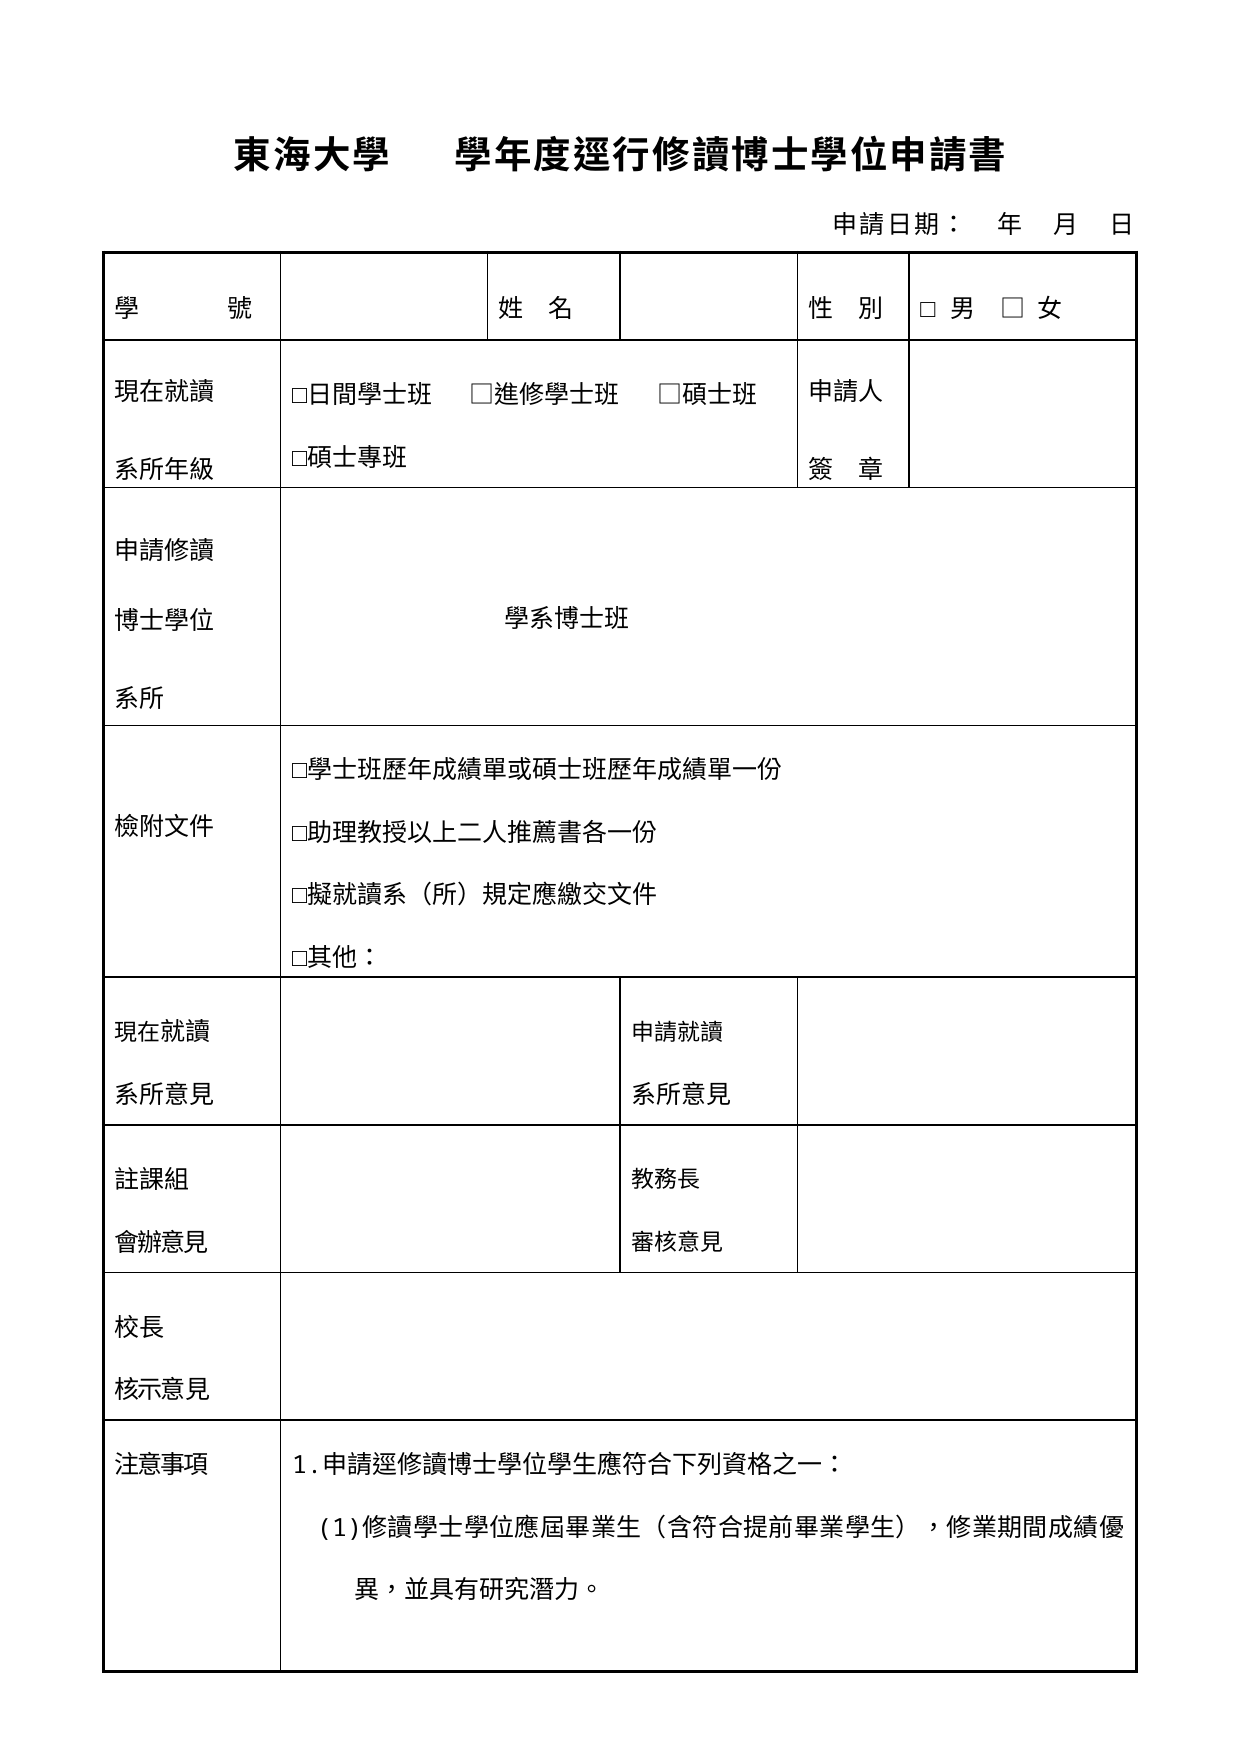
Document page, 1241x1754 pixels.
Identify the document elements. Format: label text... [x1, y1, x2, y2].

table_cell 1.申請逕修讀博士學位學生應符合下列資格之一： (1)修讀學士學位應屆畢業生（含符合提前畢業學生），修業期間成績優異，並具有研究潛力。 [281, 1421, 1135, 1670]
table_cell 校長 核示意見 [105, 1273, 280, 1419]
table_cell 申請就讀 系所意見 [621, 978, 797, 1124]
table_cell □日間學士班 □進修學士班 □碩士班 □碩士專班 學系 組 年級 [281, 341, 797, 487]
text 申請日期： 年 月 日 [118, 181, 1134, 243]
table_header 姓 名 [488, 254, 619, 339]
table_cell 教務長 審核意見 [621, 1126, 797, 1272]
table_cell □學士班歷年成績單或碩士班歷年成績單一份 □助理教授以上二人推薦書各一份 □擬就讀系（所）規定應繳交文件 □其他： [281, 726, 1135, 976]
table_cell 現在就讀 系所意見 [105, 978, 280, 1124]
table_cell [798, 978, 1135, 1124]
table_header [621, 254, 797, 339]
table_cell [281, 1126, 619, 1272]
table_cell 申請人 簽 章 [798, 341, 908, 487]
table_cell [798, 1126, 1135, 1272]
table_cell [281, 1273, 1135, 1419]
table_header □ 男 □ 女 [910, 254, 1135, 339]
table_cell 註課組 會辦意見 [105, 1126, 280, 1272]
table_header [281, 254, 487, 339]
table_cell 學系博士班 [281, 488, 1135, 725]
table_cell [910, 341, 1135, 487]
table_cell 現在就讀 系所年級 [105, 341, 280, 487]
table_cell 申請修讀 博士學位 系所 [105, 488, 280, 725]
table_header 性 別 [798, 254, 908, 339]
table_header 學 號 [105, 254, 280, 339]
text 東海大學 學年度逕行修讀博士學位申請書 [118, 111, 1122, 173]
table_cell [281, 978, 619, 1124]
table_cell 注意事項 [105, 1421, 280, 1670]
table_cell 檢附文件 [105, 726, 280, 976]
